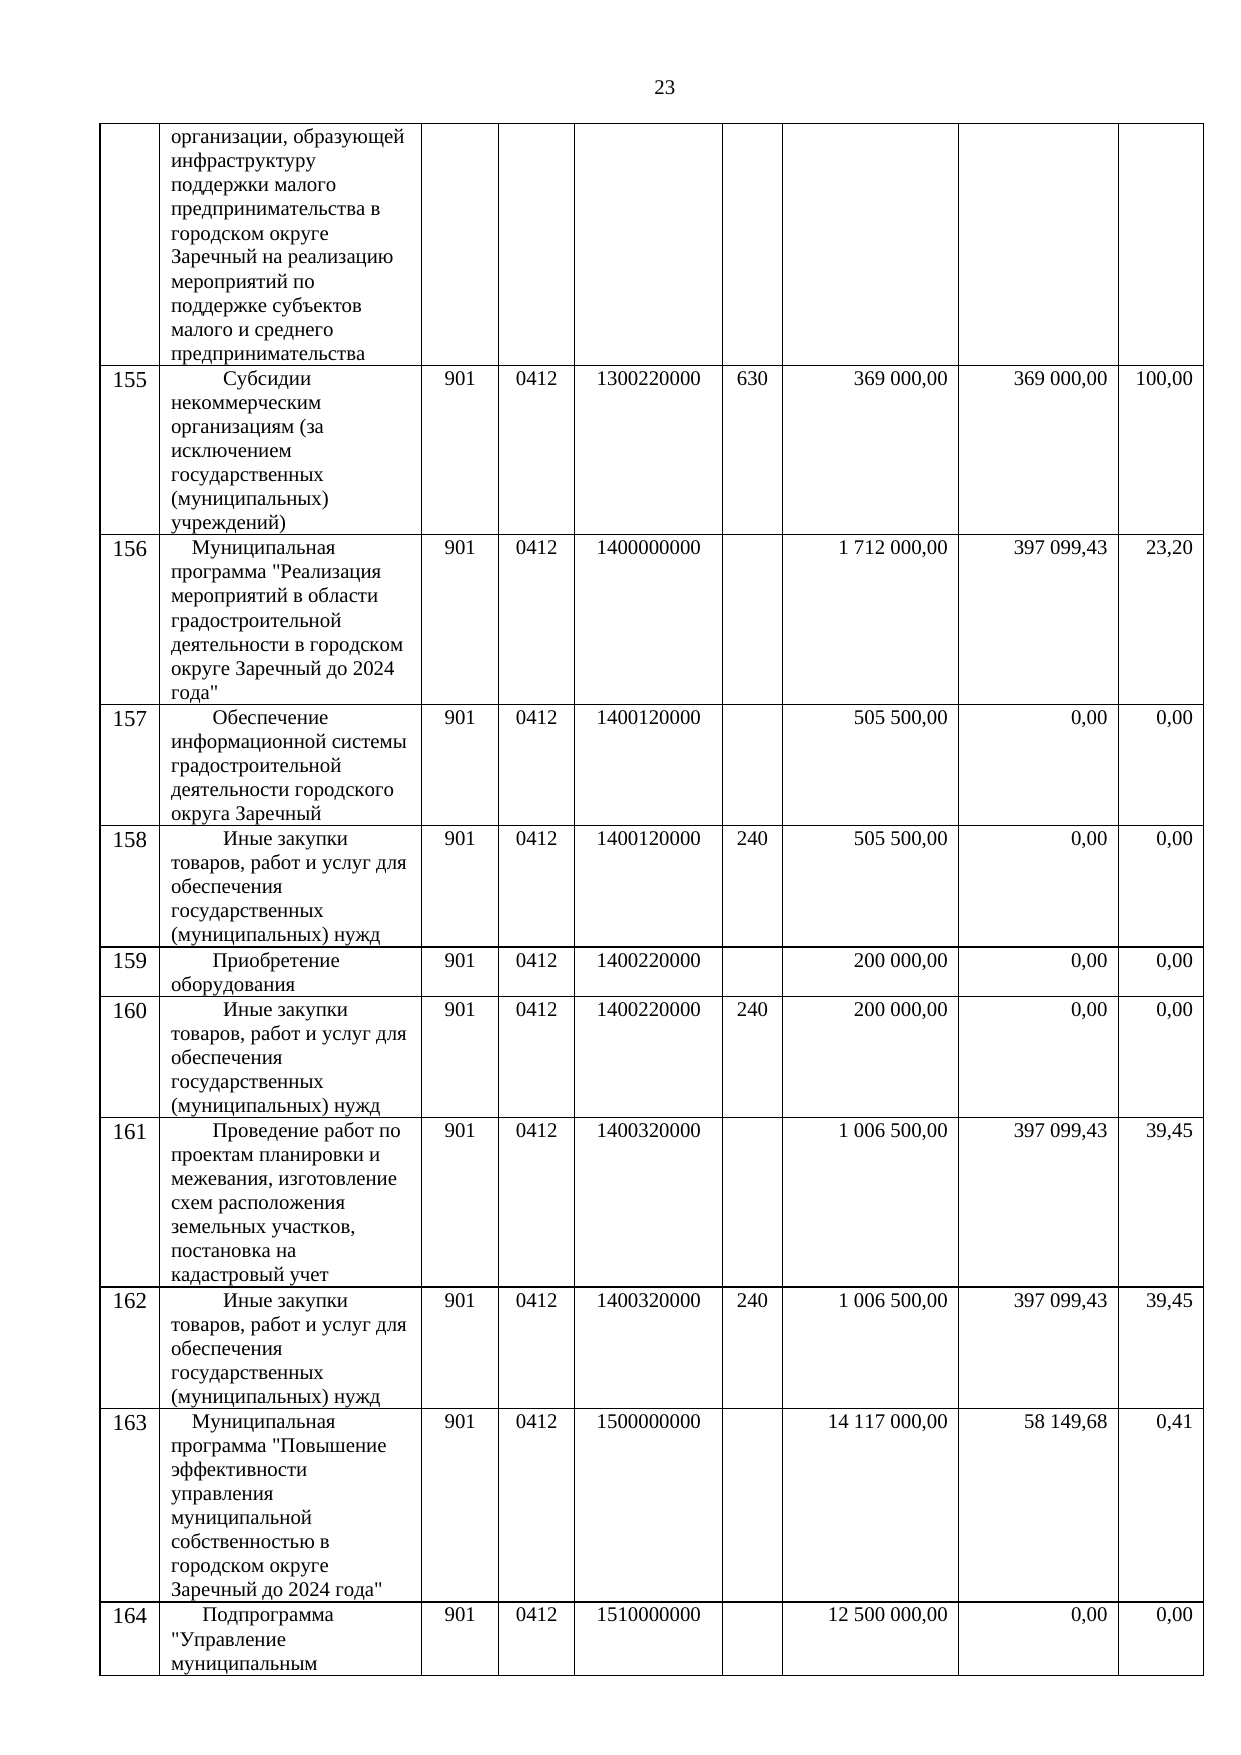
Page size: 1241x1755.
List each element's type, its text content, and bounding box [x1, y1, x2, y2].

table_cell Приобретение оборудования [160, 948, 421, 996]
table_cell 0,00 [959, 948, 1118, 996]
table_cell Субсидии некоммерческим организациям (за исключением государственных (муниципальных) учреждений) [160, 366, 421, 534]
table_cell 1400320000 [575, 1288, 722, 1408]
table_cell 901 [422, 705, 498, 825]
table_cell 1 006 500,00 [783, 1118, 958, 1286]
table_cell 157 [101, 705, 159, 825]
table_cell 1500000000 [575, 1409, 722, 1601]
table_cell Проведение работ по проектам планировки и межевания, изготовление схем расположения земельных участков, постановка на кадастровый учет [160, 1118, 421, 1286]
table_cell 0412 [499, 1118, 574, 1286]
table_cell 163 [101, 1409, 159, 1601]
table_cell Иные закупки товаров, работ и услуг для обеспечения государственных (муниципальных) нужд [160, 997, 421, 1117]
table_cell 162 [101, 1288, 159, 1408]
table_cell 0412 [499, 366, 574, 534]
table_cell 23,20 [1119, 535, 1203, 704]
table_cell 1400000000 [575, 535, 722, 704]
table_cell 0,00 [1119, 948, 1203, 996]
table_cell 1400120000 [575, 705, 722, 825]
table_cell 0,00 [959, 705, 1118, 825]
table_cell 161 [101, 1118, 159, 1286]
table_cell Иные закупки товаров, работ и услуг для обеспечения государственных (муниципальных) нужд [160, 826, 421, 946]
table_cell 1510000000 [575, 1603, 722, 1674]
table_cell 0,00 [959, 997, 1118, 1117]
table_cell [723, 705, 782, 825]
table_cell 164 [101, 1603, 159, 1674]
table_cell [723, 1603, 782, 1674]
table_cell 156 [101, 535, 159, 704]
table_cell 397 099,43 [959, 1118, 1118, 1286]
table_cell 505 500,00 [783, 705, 958, 825]
table_cell 0,41 [1119, 1409, 1203, 1601]
table_cell 901 [422, 1603, 498, 1674]
table_cell [723, 124, 782, 365]
table_cell 100,00 [1119, 366, 1203, 534]
table_cell 0412 [499, 997, 574, 1117]
table_cell Муниципальная программа "Реализация мероприятий в области градостроительной деятельности в городском округе Заречный до 2024 года" [160, 535, 421, 704]
table_cell 0412 [499, 535, 574, 704]
table_cell 14 117 000,00 [783, 1409, 958, 1601]
table_cell 369 000,00 [783, 366, 958, 534]
table_cell 0412 [499, 705, 574, 825]
table_cell 0,00 [1119, 826, 1203, 946]
table_cell 0412 [499, 1288, 574, 1408]
table_cell 1 712 000,00 [783, 535, 958, 704]
table_cell 901 [422, 1288, 498, 1408]
table_cell 0,00 [1119, 997, 1203, 1117]
table_cell организации, образующей инфраструктуру поддержки малого предпринимательства в городском округе Заречный на реализацию мероприятий по поддержке субъектов малого и среднего предпринимательства [160, 124, 421, 365]
table_cell 0,00 [1119, 705, 1203, 825]
table_cell Обеспечение информационной системы градостроительной деятельности городского округа Заречный [160, 705, 421, 825]
table_cell 369 000,00 [959, 366, 1118, 534]
table_cell Подпрограмма "Управление муниципальным [160, 1603, 421, 1674]
table_cell 160 [101, 997, 159, 1117]
table_cell 12 500 000,00 [783, 1603, 958, 1674]
table_cell 505 500,00 [783, 826, 958, 946]
table_cell [575, 124, 722, 365]
table_cell [101, 124, 159, 365]
table_cell 1400220000 [575, 997, 722, 1117]
table_cell 0,00 [1119, 1603, 1203, 1674]
table_cell Муниципальная программа "Повышение эффективности управления муниципальной собственностью в городском округе Заречный до 2024 года" [160, 1409, 421, 1601]
table_cell 0412 [499, 948, 574, 996]
table_cell [499, 124, 574, 365]
table_cell 901 [422, 826, 498, 946]
table_cell [723, 1118, 782, 1286]
table_cell [783, 124, 958, 365]
table_cell 1400220000 [575, 948, 722, 996]
table_cell 397 099,43 [959, 535, 1118, 704]
table_cell 0412 [499, 1409, 574, 1601]
table_cell 901 [422, 366, 498, 534]
table_cell 397 099,43 [959, 1288, 1118, 1408]
table_cell 1400120000 [575, 826, 722, 946]
table_cell [422, 124, 498, 365]
table_cell 240 [723, 1288, 782, 1408]
table_cell 240 [723, 826, 782, 946]
table_cell 200 000,00 [783, 948, 958, 996]
table_cell 901 [422, 1409, 498, 1601]
table_cell 630 [723, 366, 782, 534]
table_cell 39,45 [1119, 1118, 1203, 1286]
table_cell 1400320000 [575, 1118, 722, 1286]
table_cell 155 [101, 366, 159, 534]
table_cell [1119, 124, 1203, 365]
table_cell 901 [422, 1118, 498, 1286]
table_cell [723, 948, 782, 996]
table_cell 200 000,00 [783, 997, 958, 1117]
table_cell 0,00 [959, 826, 1118, 946]
table_cell [723, 1409, 782, 1601]
table_cell 158 [101, 826, 159, 946]
table_cell 0412 [499, 826, 574, 946]
table_cell 240 [723, 997, 782, 1117]
table_cell 1300220000 [575, 366, 722, 534]
table_cell 0,00 [959, 1603, 1118, 1674]
table_cell 58 149,68 [959, 1409, 1118, 1601]
table_cell 0412 [499, 1603, 574, 1674]
table_cell 901 [422, 535, 498, 704]
table_cell 1 006 500,00 [783, 1288, 958, 1408]
table_cell [959, 124, 1118, 365]
table_cell 159 [101, 948, 159, 996]
table_cell 901 [422, 948, 498, 996]
table_cell 39,45 [1119, 1288, 1203, 1408]
table_cell [723, 535, 782, 704]
table_cell 901 [422, 997, 498, 1117]
table_cell Иные закупки товаров, работ и услуг для обеспечения государственных (муниципальных) нужд [160, 1288, 421, 1408]
